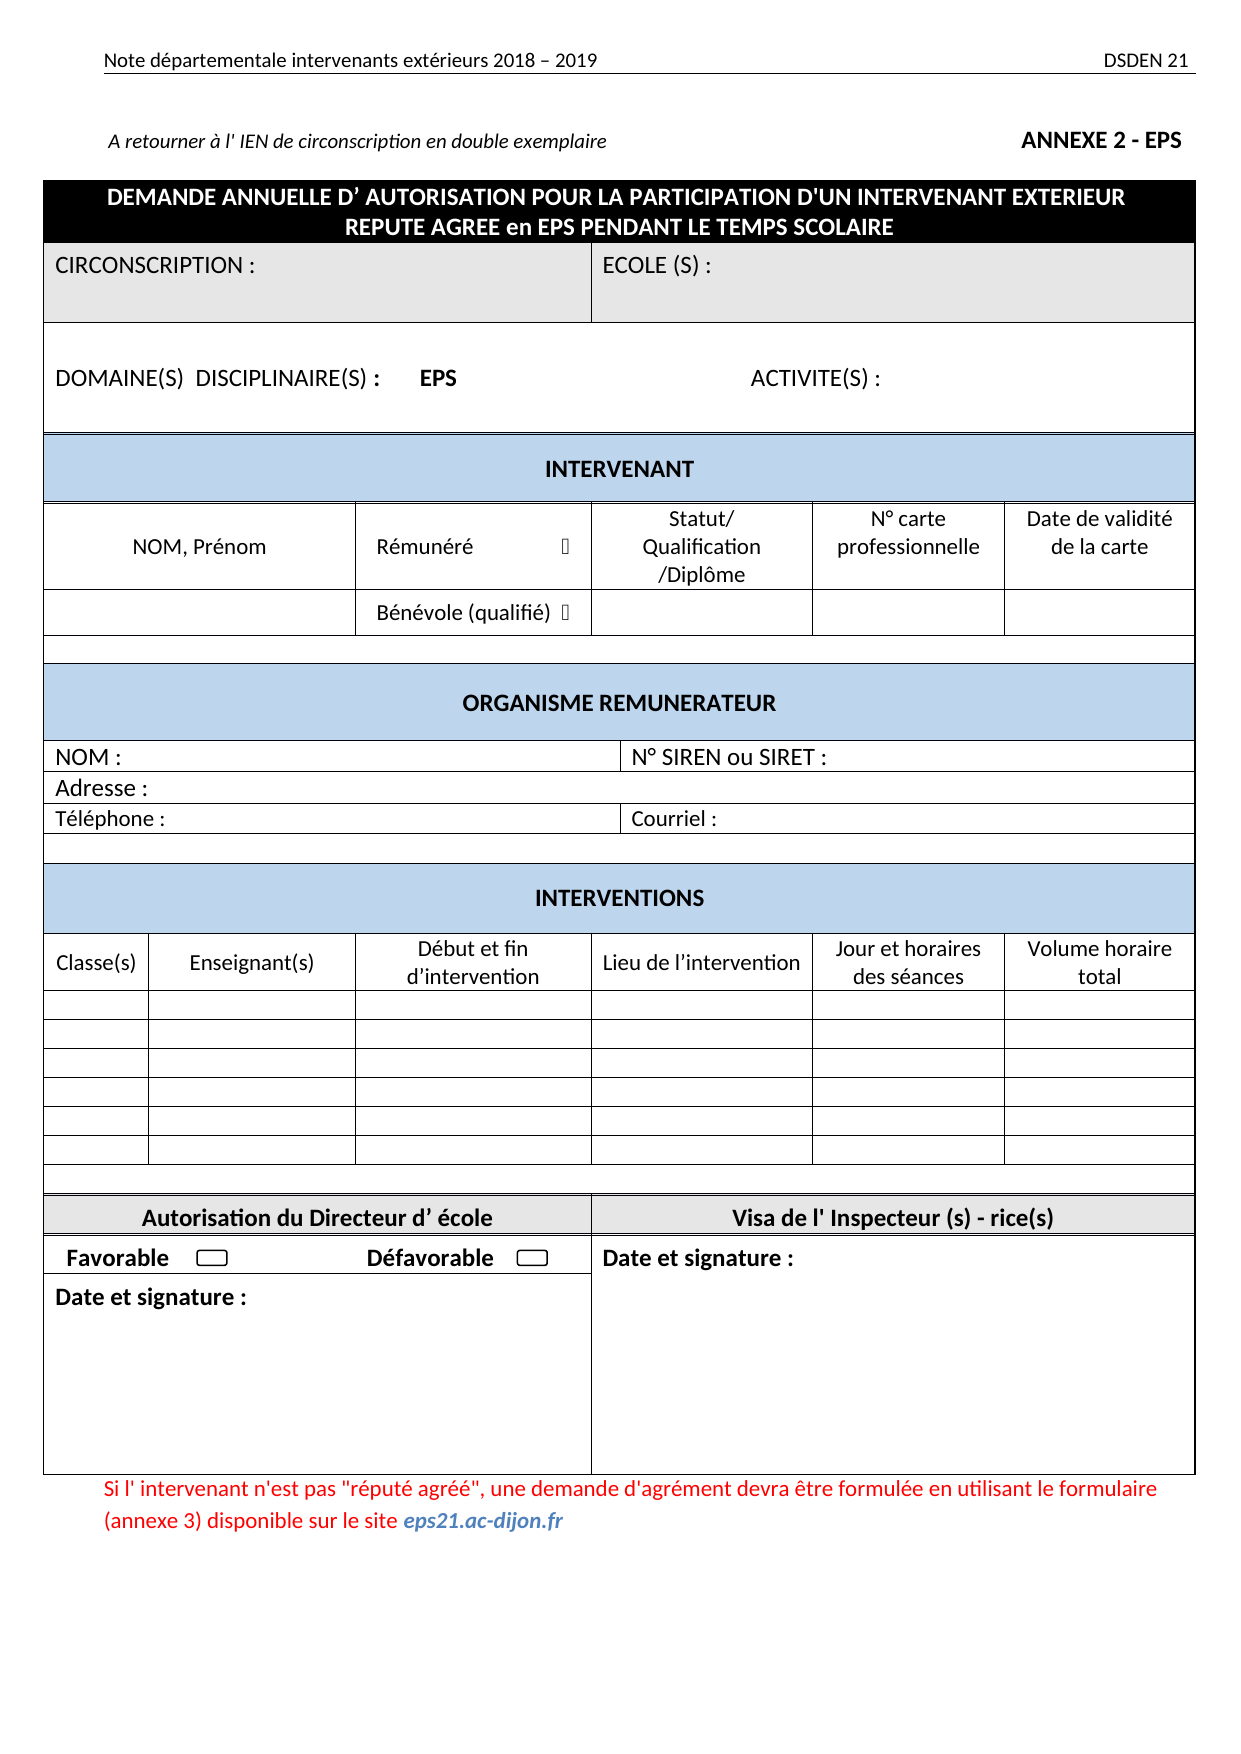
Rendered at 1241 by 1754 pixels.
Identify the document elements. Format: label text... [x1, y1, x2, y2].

table_cell N° carte professionnelle [813, 504, 1004, 588]
table_header DEMANDE ANNUELLE D’ AUTORISATION POUR LA PARTICIPATION D'UN INTERVENANT EXTERIEUR REPUTE AGREE en EPS PENDANT LE TEMPS SCOLAIRE [44, 181, 1194, 242]
table_cell [813, 1107, 1004, 1135]
table_cell [149, 1107, 355, 1135]
table_cell [44, 1078, 148, 1106]
table_cell [1005, 1049, 1194, 1077]
table_cell [44, 1107, 148, 1135]
table_cell [592, 1078, 812, 1106]
table_cell [149, 1078, 355, 1106]
table_cell [592, 1049, 812, 1077]
table_cell Autorisation du Directeur d’ école [44, 1196, 591, 1233]
table_cell [356, 1049, 591, 1077]
table_cell [44, 1165, 1194, 1193]
table_cell Courriel : [621, 804, 1194, 833]
table_cell [813, 991, 1004, 1019]
table_cell Date et signature : [592, 1236, 1194, 1473]
text Note départementale intervenants extérieurs 2018 – 2019 DSDEN 21 [103, 44, 1196, 74]
table_cell ECOLE (S) : [592, 243, 1194, 322]
table_cell Date et signature : [44, 1274, 591, 1473]
table_cell [44, 834, 1194, 863]
table_cell [44, 590, 355, 635]
table_cell NOM : [44, 741, 620, 771]
table_cell [44, 1020, 148, 1048]
table_cell [44, 636, 1194, 663]
table_cell [149, 1020, 355, 1048]
table_cell DOMAINE(S) DISCIPLINAIRE(S) : EPS ACTIVITE(S) : [44, 323, 1194, 432]
table_cell Début et fin d’intervention [356, 934, 591, 990]
table_cell Visa de l' Inspecteur (s) - rice(s) [592, 1196, 1194, 1233]
table_cell NOM, Prénom [44, 504, 355, 588]
table_cell Statut/Qualification /Diplôme [592, 504, 812, 588]
table_cell [356, 1078, 591, 1106]
table_cell [149, 1136, 355, 1164]
table_cell Organisme remunerateur [44, 664, 1194, 740]
table_cell Volume horaire total [1005, 934, 1194, 990]
table_cell Favorable Défavorable [44, 1236, 591, 1272]
table_cell [592, 1107, 812, 1135]
table_cell [1005, 590, 1194, 635]
table_cell [592, 1020, 812, 1048]
table_cell N° SIREN ou SIRET : [621, 741, 1194, 771]
table_cell [149, 991, 355, 1019]
table_cell Bénévole (qualifié)  [356, 590, 591, 635]
table_cell Jour et horaires des séances [813, 934, 1004, 990]
table_cell CIRCONSCRIPTION : [44, 243, 591, 322]
table_cell Lieu de l’intervention [592, 934, 812, 990]
table_cell [44, 991, 148, 1019]
table_cell [1005, 1020, 1194, 1048]
table_cell Classe(s) [44, 934, 148, 990]
table_cell [592, 991, 812, 1019]
table_cell [1005, 991, 1194, 1019]
table_cell [44, 1049, 148, 1077]
table_cell [592, 1136, 812, 1164]
table_cell [356, 1136, 591, 1164]
table_cell [813, 1020, 1004, 1048]
table_cell [1005, 1136, 1194, 1164]
text A retourner à l' IEN de circonscription en double exemplaire ANNEXE 2 - EPS [29, 124, 1196, 155]
table_cell [1005, 1078, 1194, 1106]
table_cell [1005, 1107, 1194, 1135]
table_cell [149, 1049, 355, 1077]
text Si l' intervenant n'est pas "réputé agréé", une demande d'agrément devra être formulée en utilisant le formulaire (annexe 3) disponible sur le site eps21.ac-dijon.fr [103, 1475, 1196, 1535]
table_cell [44, 1136, 148, 1164]
table_cell Date de validité de la carte [1005, 504, 1194, 588]
table_cell [813, 590, 1004, 635]
table_cell Téléphone : [44, 804, 620, 833]
table_cell [592, 590, 812, 635]
table_cell INTERVENANT [44, 435, 1194, 501]
table_cell interventions [44, 864, 1194, 933]
table_cell Adresse : [44, 772, 1194, 803]
table_cell [356, 1020, 591, 1048]
table_cell [813, 1078, 1004, 1106]
table_cell Enseignant(s) [149, 934, 355, 990]
table_cell Rémunéré  [356, 504, 591, 588]
table_cell [356, 991, 591, 1019]
table_cell [813, 1136, 1004, 1164]
table_cell [356, 1107, 591, 1135]
table_cell [813, 1049, 1004, 1077]
